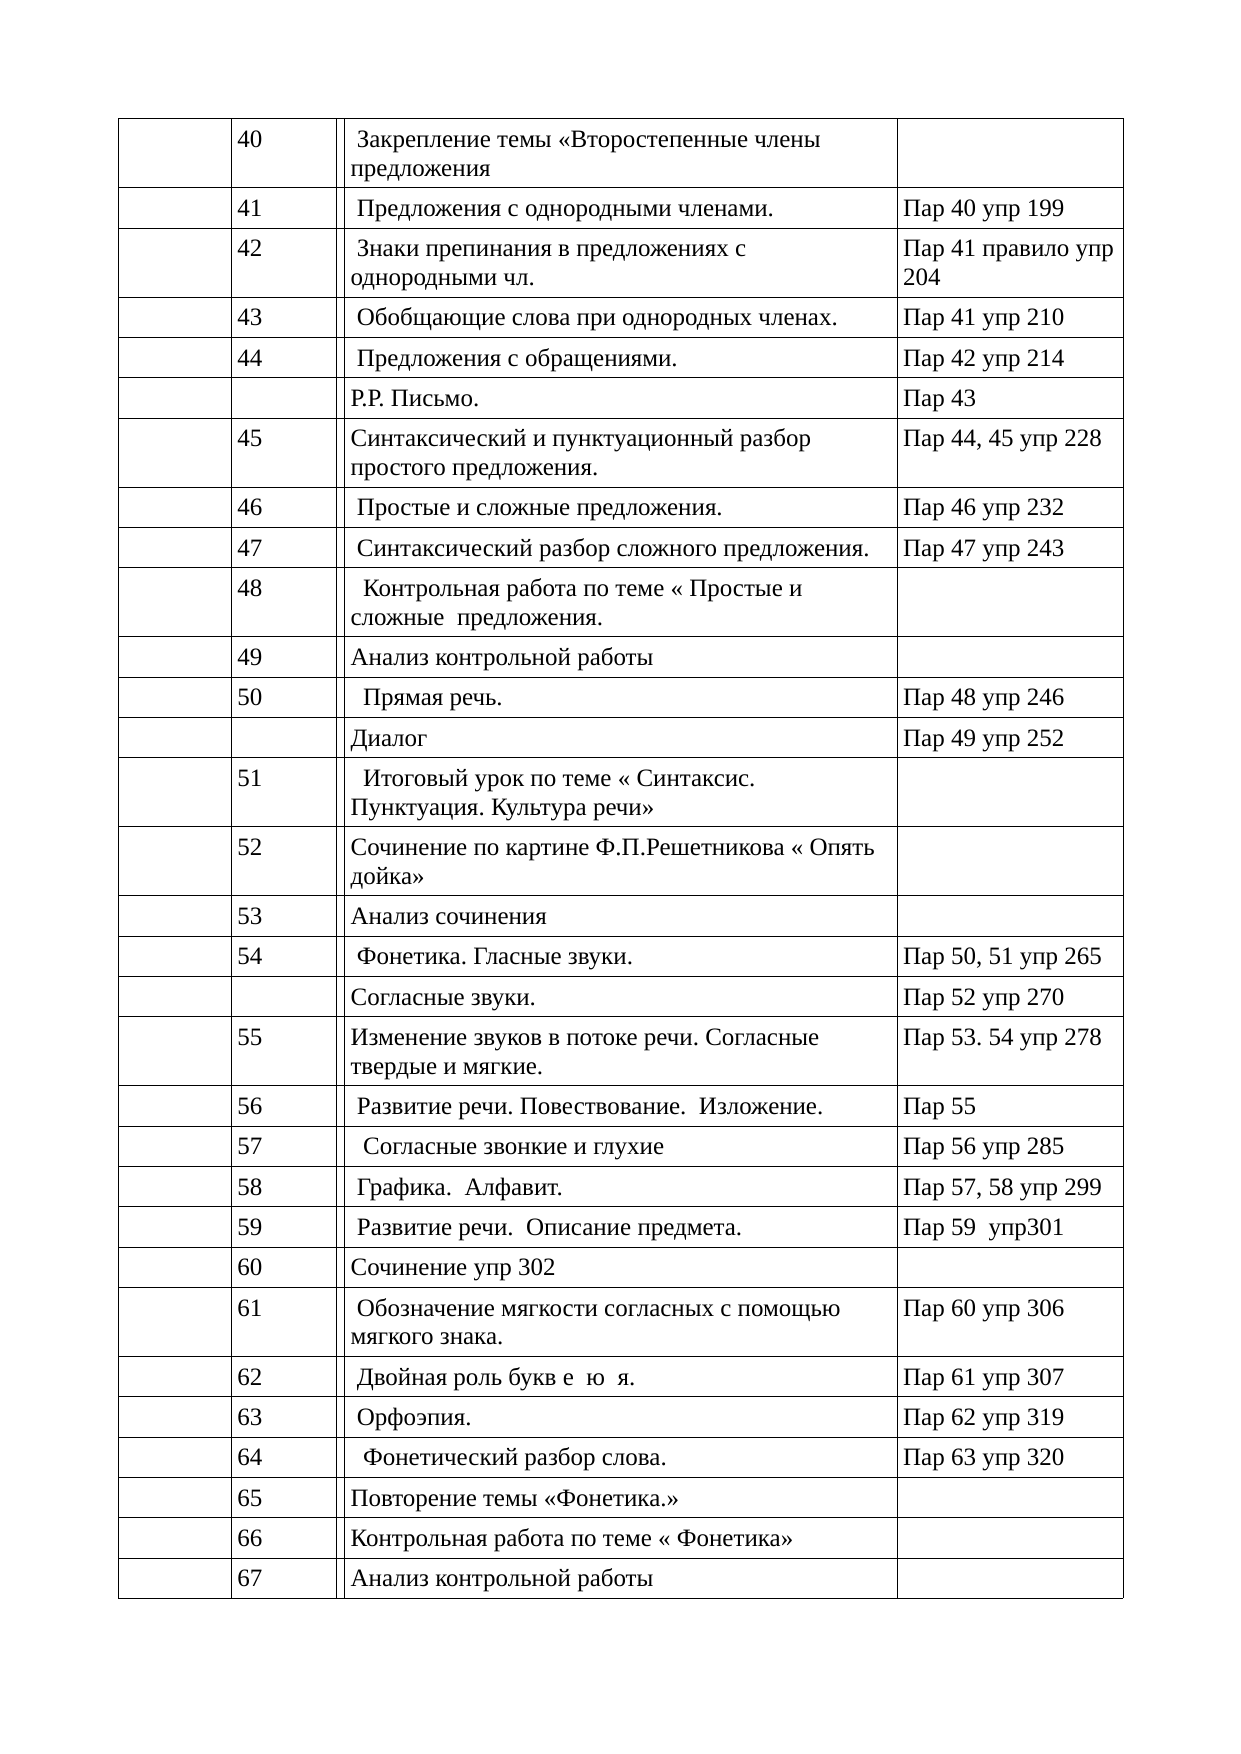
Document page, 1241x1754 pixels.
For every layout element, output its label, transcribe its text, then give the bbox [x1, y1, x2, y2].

table_cell Пар 62 упр 319 [898, 1397, 1123, 1437]
table_cell 65 [232, 1478, 336, 1517]
table_cell [119, 488, 231, 527]
table_cell 67 [232, 1559, 336, 1598]
table_cell Пар 57, 58 упр 299 [898, 1167, 1123, 1206]
table_cell [337, 678, 344, 717]
table_cell Прямая речь. [345, 678, 897, 717]
table_cell Обобщающие слова при однородных членах. [345, 298, 897, 337]
table_cell 42 [232, 229, 336, 297]
table_cell [119, 758, 231, 826]
table_cell [337, 1086, 344, 1126]
table_cell [898, 758, 1123, 826]
table_cell [337, 1127, 344, 1166]
table_cell Пар 40 упр 199 [898, 188, 1123, 227]
table_cell 55 [232, 1017, 336, 1085]
table_cell [119, 1518, 231, 1557]
table_cell [337, 1478, 344, 1517]
table_cell [119, 1167, 231, 1206]
table_cell Фонетика. Гласные звуки. [345, 937, 897, 976]
table_cell [337, 637, 344, 677]
table_cell [119, 528, 231, 567]
table_cell Пар 48 упр 246 [898, 678, 1123, 717]
table_cell 41 [232, 188, 336, 227]
table_cell [119, 419, 231, 487]
table_cell [119, 896, 231, 936]
table_cell Изменение звуков в потоке речи. Согласные твердые и мягкие. [345, 1017, 897, 1085]
table_cell Развитие речи. Описание предмета. [345, 1207, 897, 1247]
table_cell Фонетический разбор слова. [345, 1438, 897, 1477]
table_cell [337, 1288, 344, 1356]
table_cell [337, 338, 344, 377]
table_cell 58 [232, 1167, 336, 1206]
table_cell Орфоэпия. [345, 1397, 897, 1437]
table_cell 47 [232, 528, 336, 567]
table_cell Пар 42 упр 214 [898, 338, 1123, 377]
table_cell [119, 678, 231, 717]
table_cell Графика. Алфавит. [345, 1167, 897, 1206]
table_cell 57 [232, 1127, 336, 1166]
table_cell [337, 937, 344, 976]
table_cell Пар 49 упр 252 [898, 718, 1123, 757]
table_cell [119, 1478, 231, 1517]
table_cell [119, 229, 231, 297]
table_cell Пар 50, 51 упр 265 [898, 937, 1123, 976]
table_cell [337, 896, 344, 936]
table_cell [119, 937, 231, 976]
table_cell Р.Р. Письмо. [345, 378, 897, 417]
table_cell 56 [232, 1086, 336, 1126]
table_cell [119, 977, 231, 1016]
table_cell Простые и сложные предложения. [345, 488, 897, 527]
table_cell Пар 63 упр 320 [898, 1438, 1123, 1477]
table_cell Диалог [345, 718, 897, 757]
table_cell Пар 43 [898, 378, 1123, 417]
table_cell Пар 47 упр 243 [898, 528, 1123, 567]
table_cell [119, 119, 231, 187]
table_cell [232, 378, 336, 417]
table_cell 61 [232, 1288, 336, 1356]
table_cell 60 [232, 1248, 336, 1287]
table_cell [119, 1397, 231, 1437]
table_cell [232, 718, 336, 757]
table_cell 49 [232, 637, 336, 677]
table_cell 43 [232, 298, 336, 337]
table_cell Контрольная работа по теме « Простые и сложные предложения. [345, 568, 897, 636]
table_cell [898, 1248, 1123, 1287]
table_cell 64 [232, 1438, 336, 1477]
table_cell 59 [232, 1207, 336, 1247]
table_cell [337, 1207, 344, 1247]
table_cell [337, 1397, 344, 1437]
table_cell [337, 488, 344, 527]
table_cell [119, 637, 231, 677]
table_cell Сочинение упр 302 [345, 1248, 897, 1287]
table_cell [119, 378, 231, 417]
table_cell [898, 827, 1123, 895]
table_cell [337, 528, 344, 567]
table_cell Сочинение по картине Ф.П.Решетникова « Опять дойка» [345, 827, 897, 895]
table_cell Синтаксический и пунктуационный разбор простого предложения. [345, 419, 897, 487]
table_cell Синтаксический разбор сложного предложения. [345, 528, 897, 567]
table_cell Повторение темы «Фонетика.» [345, 1478, 897, 1517]
table_cell [337, 119, 344, 187]
table_cell Пар 59 упр301 [898, 1207, 1123, 1247]
table_cell 40 [232, 119, 336, 187]
table_cell Согласные звуки. [345, 977, 897, 1016]
table_cell [337, 758, 344, 826]
table_cell 54 [232, 937, 336, 976]
table_cell Пар 53. 54 упр 278 [898, 1017, 1123, 1085]
table_cell [337, 188, 344, 227]
table_cell Пар 44, 45 упр 228 [898, 419, 1123, 487]
table_cell 62 [232, 1357, 336, 1396]
table_cell [898, 896, 1123, 936]
table_cell Согласные звонкие и глухие [345, 1127, 897, 1166]
table_cell [337, 977, 344, 1016]
table_cell [119, 188, 231, 227]
table_cell [898, 637, 1123, 677]
table_cell [119, 1288, 231, 1356]
table_cell [119, 827, 231, 895]
table_cell Обозначение мягкости согласных с помощью мягкого знака. [345, 1288, 897, 1356]
table_cell [119, 718, 231, 757]
table_cell [898, 1518, 1123, 1557]
table_cell [337, 1559, 344, 1598]
table_cell [119, 1207, 231, 1247]
table_cell Развитие речи. Повествование. Изложение. [345, 1086, 897, 1126]
table_cell [119, 338, 231, 377]
table_cell [119, 1248, 231, 1287]
table_cell 63 [232, 1397, 336, 1437]
table_cell 66 [232, 1518, 336, 1557]
table_cell 44 [232, 338, 336, 377]
table_cell [337, 1167, 344, 1206]
table_cell [337, 1017, 344, 1085]
table_cell Итоговый урок по теме « Синтаксис. Пунктуация. Культура речи» [345, 758, 897, 826]
table_cell 50 [232, 678, 336, 717]
table_cell [898, 1478, 1123, 1517]
table_cell [337, 419, 344, 487]
table_cell [337, 718, 344, 757]
table_cell [119, 1438, 231, 1477]
table_cell Предложения с однородными членами. [345, 188, 897, 227]
table_cell Пар 46 упр 232 [898, 488, 1123, 527]
table_cell 46 [232, 488, 336, 527]
table_cell [898, 119, 1123, 187]
table_cell Предложения с обращениями. [345, 338, 897, 377]
table_cell 48 [232, 568, 336, 636]
table_cell Закрепление темы «Второстепенные члены предложения [345, 119, 897, 187]
table_cell 52 [232, 827, 336, 895]
table_cell Пар 52 упр 270 [898, 977, 1123, 1016]
table_cell [337, 298, 344, 337]
table_cell [337, 378, 344, 417]
table_cell Пар 55 [898, 1086, 1123, 1126]
table_cell [232, 977, 336, 1016]
table_cell [119, 1017, 231, 1085]
table_cell [119, 1127, 231, 1166]
table_cell Пар 41 упр 210 [898, 298, 1123, 337]
table_cell 51 [232, 758, 336, 826]
table_cell [337, 1438, 344, 1477]
table_cell Анализ сочинения [345, 896, 897, 936]
table_cell Анализ контрольной работы [345, 637, 897, 677]
table_cell Анализ контрольной работы [345, 1559, 897, 1598]
table_cell [337, 1248, 344, 1287]
table_cell Двойная роль букв е ю я. [345, 1357, 897, 1396]
table_cell [337, 229, 344, 297]
table_cell Пар 41 правило упр 204 [898, 229, 1123, 297]
table_cell [337, 1518, 344, 1557]
table_cell [337, 1357, 344, 1396]
table_cell [119, 568, 231, 636]
table_cell [119, 1086, 231, 1126]
table_cell Пар 56 упр 285 [898, 1127, 1123, 1166]
table_cell [898, 568, 1123, 636]
table_cell [119, 1357, 231, 1396]
table_cell [119, 1559, 231, 1598]
table_cell [898, 1559, 1123, 1598]
table_cell [119, 298, 231, 337]
table_cell Пар 60 упр 306 [898, 1288, 1123, 1356]
table_cell 45 [232, 419, 336, 487]
table_cell 53 [232, 896, 336, 936]
table_cell Контрольная работа по теме « Фонетика» [345, 1518, 897, 1557]
table_cell [337, 568, 344, 636]
table_cell [337, 827, 344, 895]
table_cell Пар 61 упр 307 [898, 1357, 1123, 1396]
table_cell Знаки препинания в предложениях с однородными чл. [345, 229, 897, 297]
